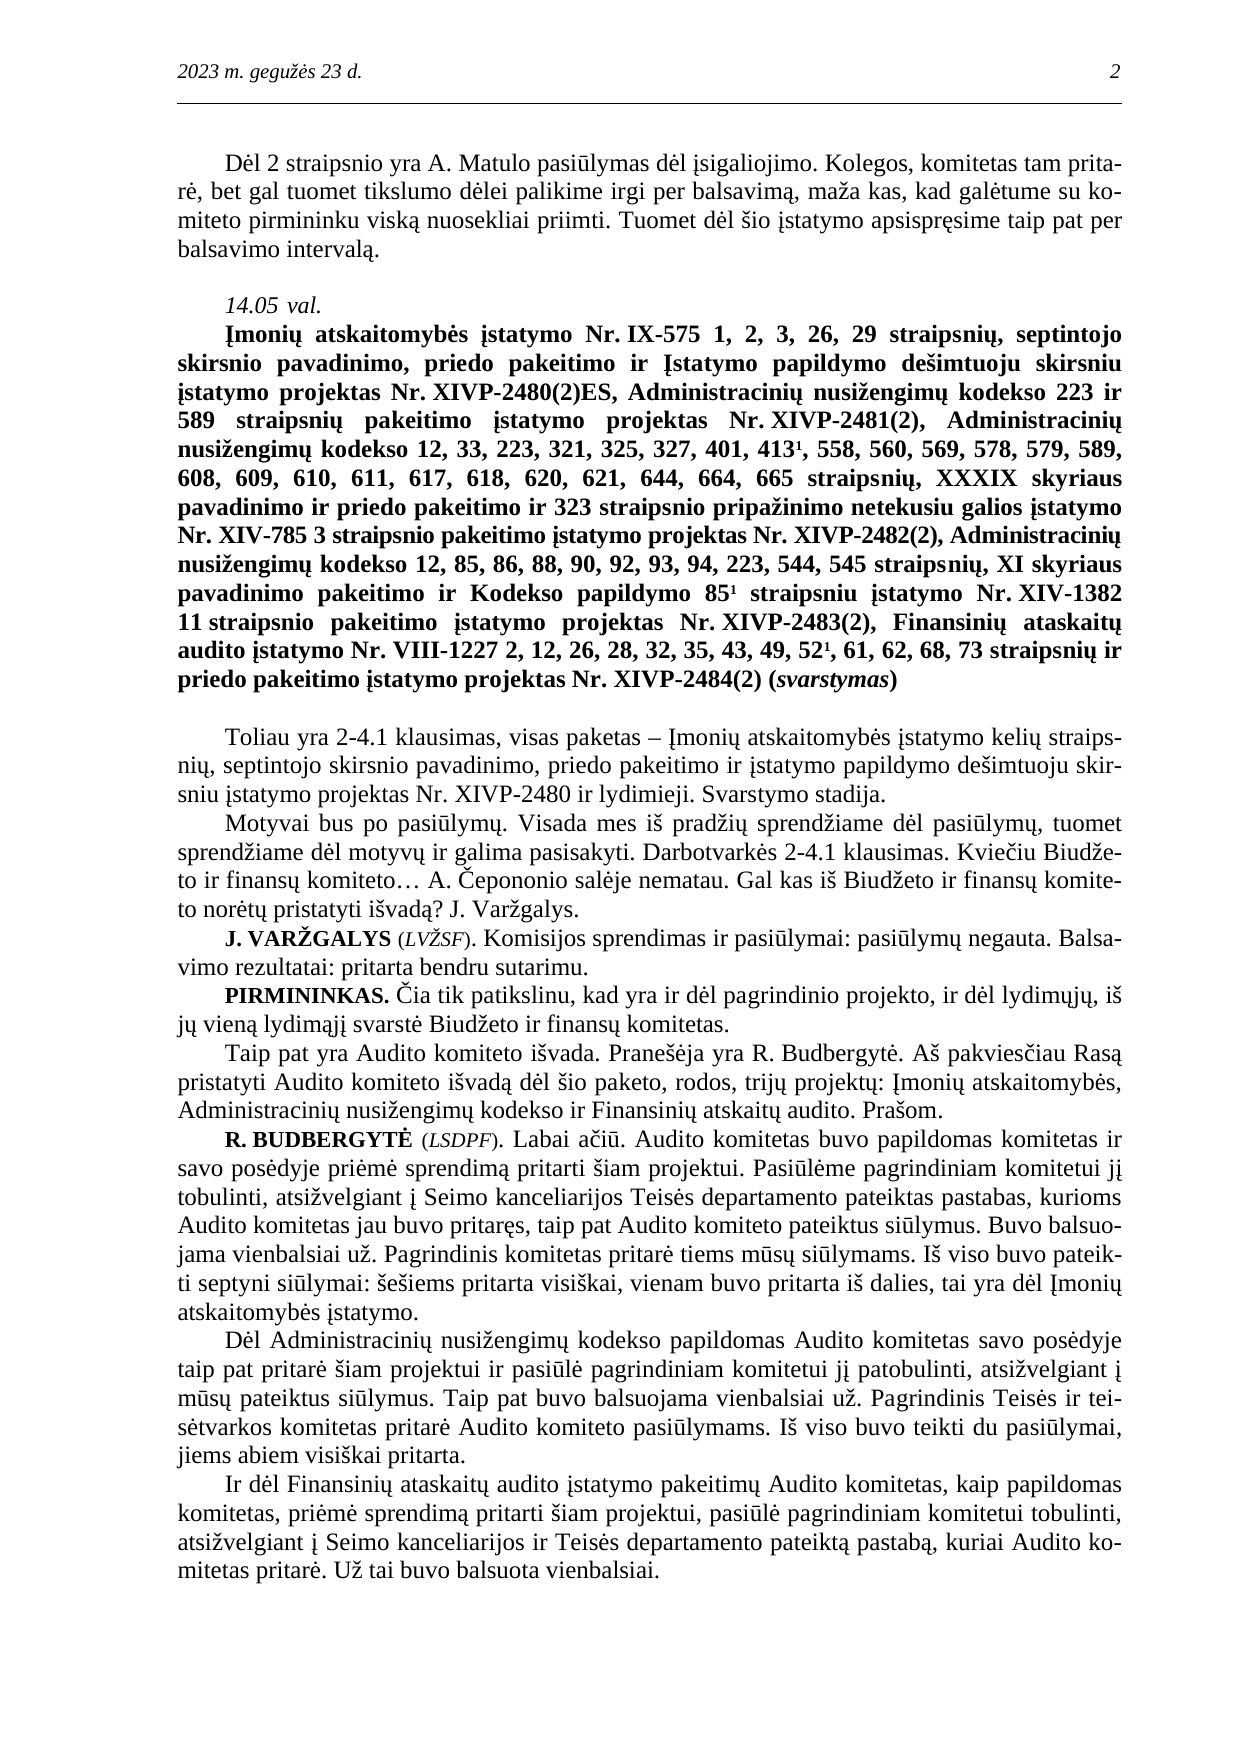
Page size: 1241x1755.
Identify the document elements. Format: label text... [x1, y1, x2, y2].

text Įmo­nių at­skai­to­my­bės įsta­ty­mo Nr. IX-575 1, 2, 3, 26, 29 straips­nių, sep­tin­to­jo skirsnio pa­va­di­ni­mo, prie­do pa­kei­ti­mo ir Įsta­ty­mo pa­pil­dy­mo de­šim­tuo­ju skir­sniu įstaty­mo pro­jek­tas Nr. XIVP-2480(2)ES, Ad­mi­nist­ra­ci­nių nu­si­žen­gi­mų ko­dek­so 223 ir 589 straips­nių pa­kei­ti­mo įsta­ty­mo pro­jek­tas Nr. XIVP-2481(2), Ad­mi­nist­ra­ci­nių nusižen­gi­mų ko­dek­so 12, 33, 223, 321, 325, 327, 401, 4131, 558, 560, 569, 578, 579, 589, 608, 609, 610, 611, 617, 618, 620, 621, 644, 664, 665 straips­nių, XXXIX sky­riaus pavadini­mo ir prie­do pa­kei­ti­mo ir 323 straips­nio pri­pa­ži­ni­mo ne­te­ku­siu ga­lios įsta­ty­mo Nr. XIV-785 3 straips­nio pa­kei­ti­mo įsta­ty­mo pro­jek­tas Nr. XIVP-2482(2), Ad­mi­nist­ra­ci­nių nu­si­žen­gi­mų ko­dek­so 12, 85, 86, 88, 90, 92, 93, 94, 223, 544, 545 straips­nių, XI sky­riaus pa­va­di­ni­mo pa­kei­ti­mo ir Ko­dek­so pa­pil­dy­mo 851 straips­niu įsta­ty­mo Nr. XIV-1382 11 straips­nio pa­kei­ti­mo įsta­ty­mo pro­jek­tas Nr. XIVP-2483(2), Fi­nan­si­nių ata­skai­tų audi­to įsta­ty­mo Nr. VIII-1227 2, 12, 26, 28, 32, 35, 43, 49, 521, 61, 62, 68, 73 straips­nių ir prie­do pa­kei­ti­mo įsta­ty­mo pro­jek­tas Nr. XIVP-2484(2) (svars­ty­mas) [177, 319, 1122, 693]
text Ir dėl Fi­nan­si­nių ata­skai­tų au­di­to įsta­ty­mo pa­kei­ti­mų Au­di­to ko­mi­te­tas, kaip pa­pil­do­mas ko­mi­te­tas, pri­ėmė spren­di­mą pri­tar­ti šiam pro­jek­tui, pa­siū­lė pa­grin­di­niam ko­mi­te­tui to­bu­lin­ti, at­si­žvel­giant į Sei­mo kan­ce­lia­ri­jos ir Tei­sės de­par­ta­men­to pa­teik­tą pa­sta­bą, ku­riai Au­di­to ko­mi­te­tas pri­ta­rė. Už tai bu­vo bal­suo­ta vien­bal­siai. [177, 1469, 1122, 1584]
text R. BUDBERGYTĖ (LSDPF). La­bai ačiū. Au­di­to ko­mi­te­tas bu­vo pa­pil­do­mas ko­mi­te­tas ir sa­vo po­sė­dy­je pri­ėmė spren­di­mą pri­tar­ti šiam pro­jek­tui. Pa­siū­lė­me pa­grin­di­niam ko­mi­te­tui jį to­bu­lin­ti, at­si­žvel­giant į Sei­mo kan­ce­lia­ri­jos Tei­sės de­par­ta­men­to pa­teik­tas pa­sta­bas, ku­rioms Au­di­to ko­mi­te­tas jau bu­vo pri­ta­ręs, taip pat Au­di­to ko­mi­te­to pa­teik­tus siū­ly­mus. Bu­vo bal­suo­ja­ma vien­bal­siai už. Pa­grin­di­nis ko­mi­te­tas pri­ta­rė tiems mū­sų siū­ly­mams. Iš vi­so bu­vo pa­teik­ti sep­ty­ni siū­ly­mai: še­šiems pri­tar­ta vi­siš­kai, vie­nam bu­vo pri­tar­ta iš da­lies, tai yra dėl Įmo­nių at­skai­to­my­bės įsta­ty­mo. [177, 1124, 1122, 1325]
text Taip pat yra Au­di­to ko­mi­te­to iš­va­da. Pra­ne­šė­ja yra R. Bud­ber­gy­tė. Aš pa­kvies­čiau Ra­są pri­sta­ty­ti Au­di­to ko­mi­te­to iš­va­dą dėl šio pa­ke­to, ro­dos, tri­jų pro­jek­tų: Įmo­nių at­skai­to­my­bės, Ad­mi­nist­ra­ci­nių nu­si­žen­gi­mų ko­dek­so ir Fi­nan­si­nių at­skai­tų au­di­to. Pra­šom. [177, 1038, 1122, 1124]
text 14.05 val. [224, 291, 1122, 319]
text Mo­ty­vai bus po pa­siū­ly­mų. Vi­sa­da mes iš pra­džių spren­džia­me dėl pa­siū­ly­mų, tuo­met spren­džia­me dėl mo­ty­vų ir ga­li­ma pa­si­sa­ky­ti. Dar­bo­tvarkės 2-4.1 klau­si­mas. Kvie­čiu Biu­dže­to ir fi­nan­sų ko­mi­te­to… A. Če­po­no­nio sa­lė­je ne­ma­tau. Gal kas iš Biu­dže­to ir fi­nan­sų ko­mi­te­to no­rė­tų pri­sta­ty­ti iš­va­dą? J. Varž­ga­lys. [177, 808, 1122, 923]
text PIRMININKAS. Čia tik pa­tiks­li­nu, kad yra ir dėl pa­grin­di­nio pro­jek­to, ir dėl ly­di­mų­jų, iš jų vie­ną ly­di­mą­jį svars­tė Biu­dže­to ir fi­nan­sų ko­mi­te­tas. [177, 980, 1122, 1038]
text J. VARŽGALYS (LVŽSF). Ko­mi­si­jos spren­di­mas ir pa­siū­ly­mai: pa­siū­ly­mų ne­gau­ta. Bal­sa­vi­mo re­zul­ta­tai: pri­tar­ta ben­dru su­ta­ri­mu. [177, 923, 1122, 980]
text Dėl 2 straips­nio yra A. Ma­tu­lo pa­siū­ly­mas dėl įsi­ga­lio­ji­mo. Ko­le­gos, ko­mi­te­tas tam pri­ta­rė, bet gal tuo­met tiks­lu­mo dė­lei pa­li­ki­me ir­gi per bal­sa­vi­mą, ma­ža kas, kad ga­lė­tu­me su ko­mi­te­to pir­mi­nin­ku vis­ką nuo­sek­liai pri­im­ti. Tuo­met dėl šio įsta­ty­mo ap­si­sprę­si­me taip pat per bal­sa­vi­mo in­ter­va­lą. [177, 148, 1122, 263]
text To­liau yra 2-4.1 klau­si­mas, vi­sas pa­ke­tas – Įmo­nių at­skai­to­my­bės įsta­ty­mo ke­lių straips­nių, sep­tin­to­jo skir­snio pa­va­di­ni­mo, prie­do pa­kei­ti­mo ir įsta­ty­mo pa­pil­dy­mo de­šim­tuo­ju skir­sniu įsta­ty­mo pro­jek­tas Nr. XIVP-2480 ir ly­di­mie­ji. Svars­ty­mo sta­di­ja. [177, 722, 1122, 808]
text Dėl Ad­mi­nist­ra­ci­nių nu­si­žen­gi­mų ko­dek­so pa­pil­do­mas Au­di­to ko­mi­te­tas sa­vo po­sė­dy­je taip pat pri­ta­rė šiam pro­jek­tui ir pa­siū­lė pa­grin­di­niam ko­mi­te­tui jį pa­to­bu­lin­ti, at­si­žvel­giant į mū­sų pa­teik­tus siū­ly­mus. Taip pat bu­vo bal­suo­ja­ma vien­bal­siai už. Pa­grin­di­nis Tei­sės ir tei­sėt­var­kos ko­mi­te­tas pri­ta­rė Au­di­to ko­mi­te­to pa­siū­ly­mams. Iš vi­so bu­vo teik­ti du pa­siū­ly­mai, jiems abiem vi­siš­kai pri­tar­ta. [177, 1325, 1122, 1469]
